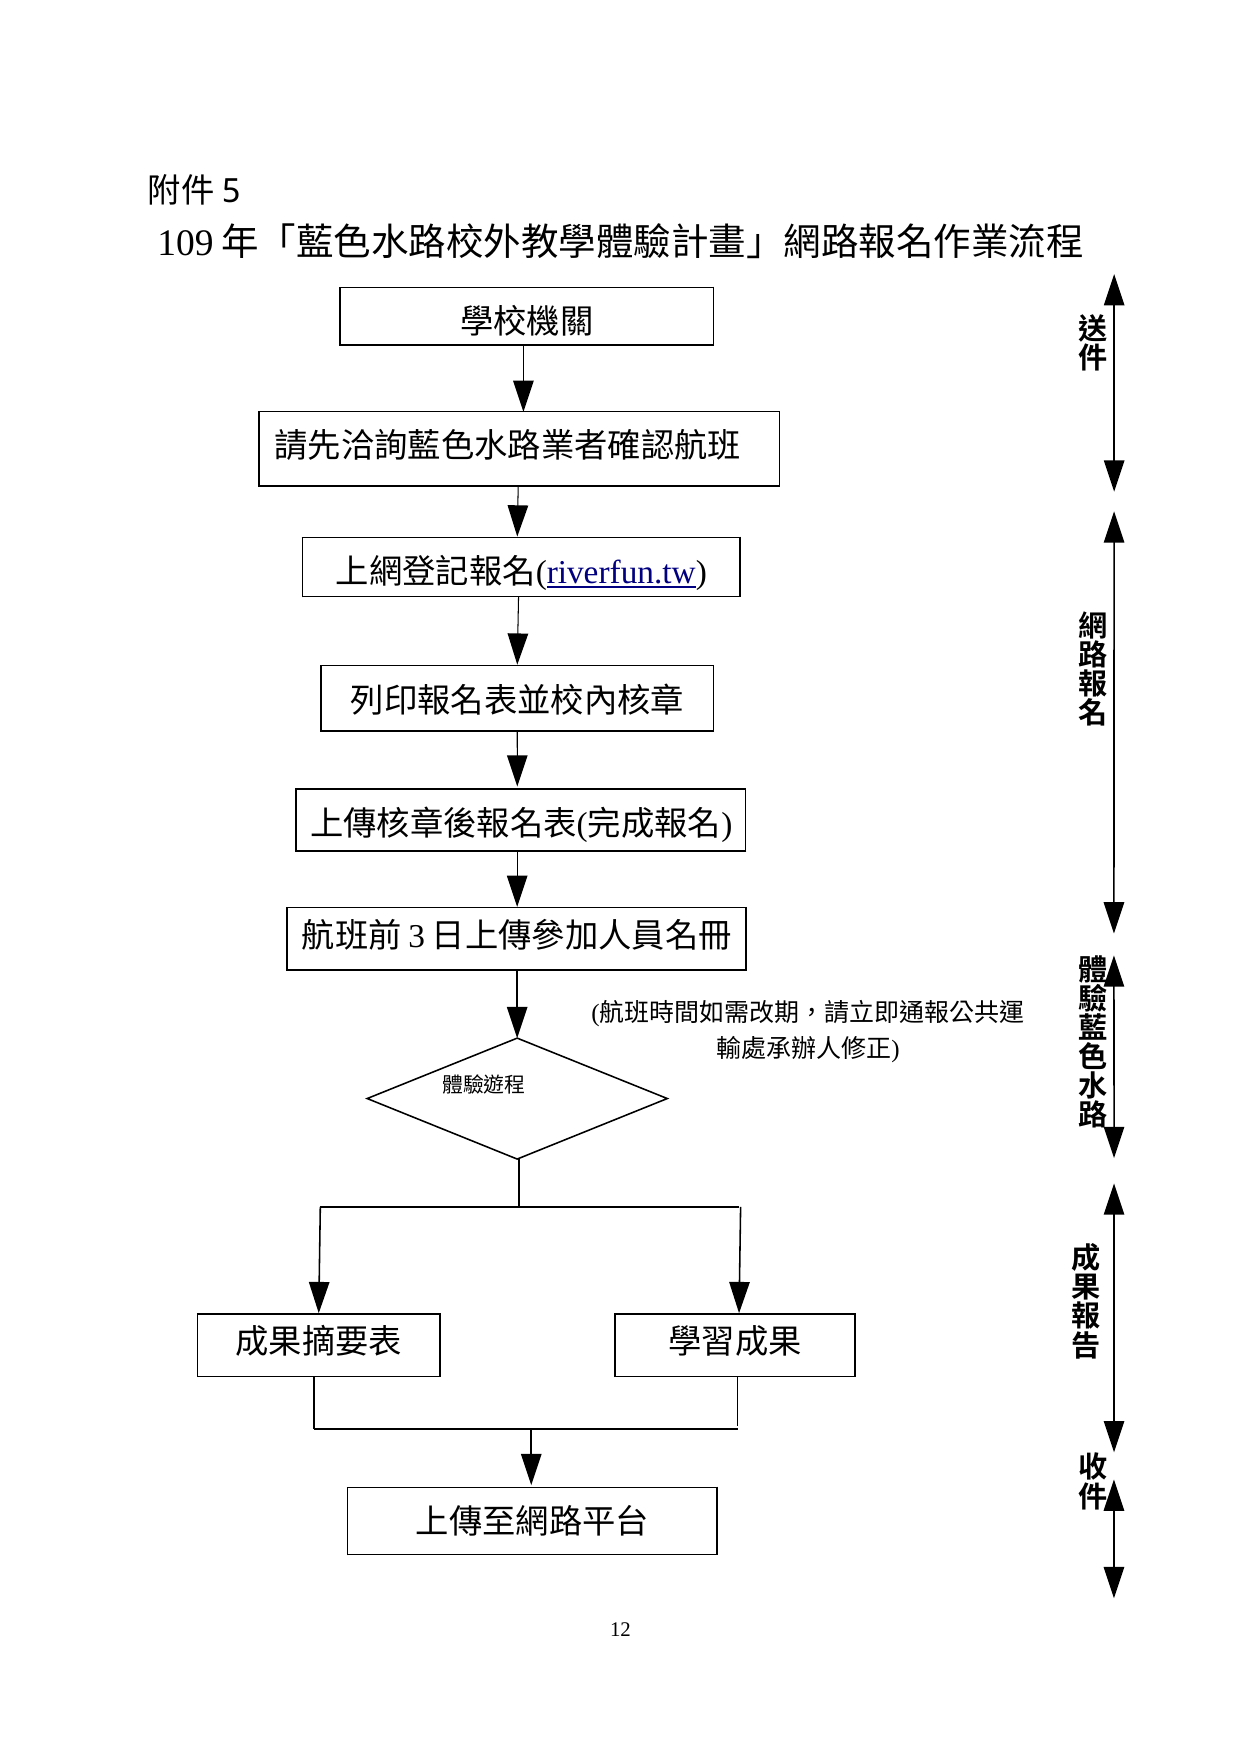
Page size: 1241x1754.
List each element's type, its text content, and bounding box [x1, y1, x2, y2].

text 航班前3日上傳參加人員名冊 [288, 921, 745, 954]
text [198, 1361, 439, 1376]
text 上傳至網路平台 [348, 1501, 716, 1542]
text 學校機關 [341, 301, 712, 342]
text [303, 592, 739, 596]
text (航班時間如需改期，請立即通報公共運輸處承辦人修正) [587, 992, 1029, 1065]
text 109年「藍色水路校外教學體驗計畫」網路報名作業流程 [148, 212, 1092, 266]
text [303, 538, 739, 551]
text 成果摘要表 [198, 1327, 439, 1361]
text [288, 908, 745, 921]
text [616, 1315, 854, 1327]
text [348, 1488, 716, 1501]
text [341, 288, 713, 344]
text 列印報名表並校內核章 [322, 679, 712, 720]
text [297, 790, 745, 802]
text [288, 954, 745, 969]
text [198, 1315, 439, 1327]
text [616, 1361, 854, 1376]
text 上網登記報名(riverfun.tw) [303, 551, 739, 592]
text 上傳核章後報名表(完成報名) [297, 802, 745, 844]
text [297, 844, 745, 850]
text [322, 666, 713, 730]
text 附件5 [148, 163, 1092, 212]
text [348, 1542, 716, 1554]
text [572, 985, 1044, 1085]
text 學習成果 [616, 1327, 854, 1361]
